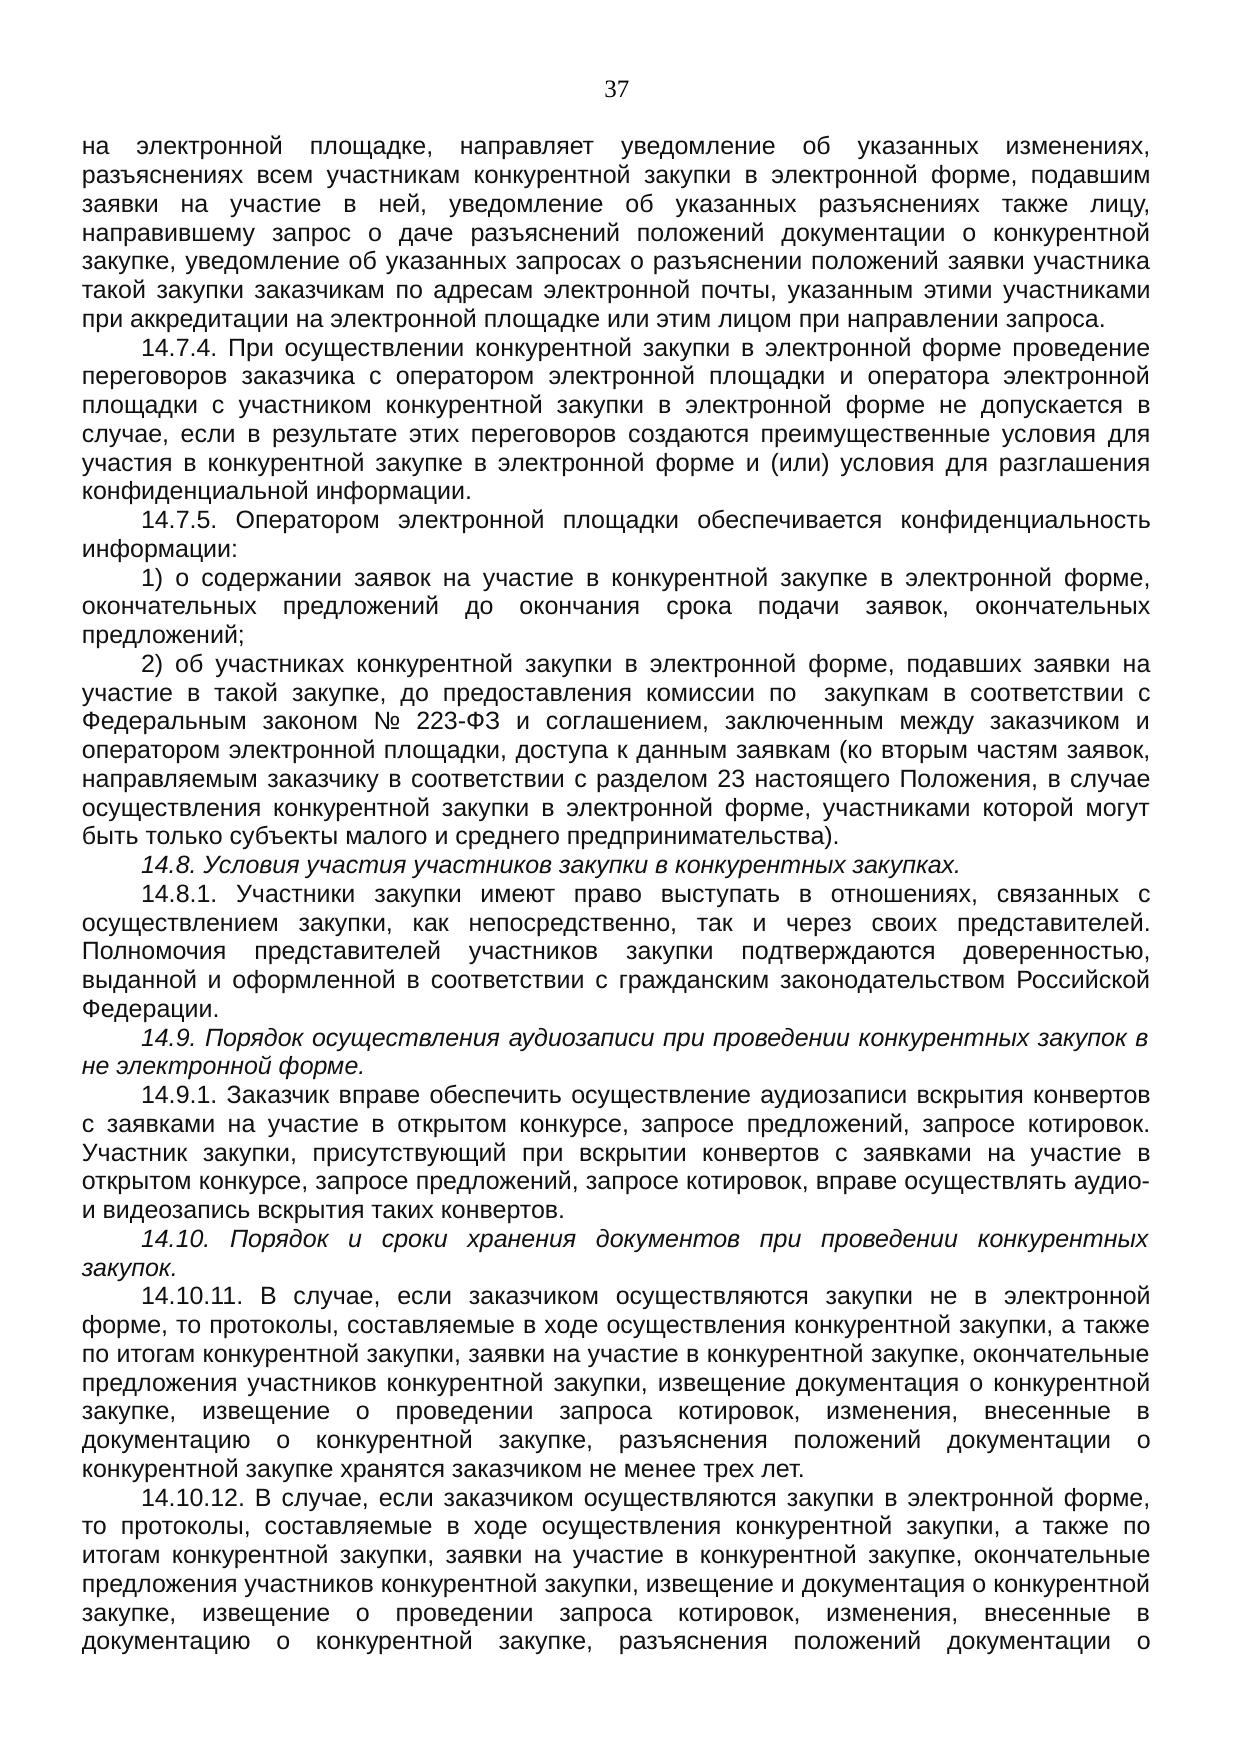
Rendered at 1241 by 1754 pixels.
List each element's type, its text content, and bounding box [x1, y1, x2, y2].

text 14.10.12. В случае, если заказчиком осуществляются закупки в электронной форме, то протоколы, составляемые в ходе осуществления конкурентной закупки, а также по итогам конкурентной закупки, заявки на участие в конкурентной закупке, окончательные предложения участников конкурентной закупки, извещение и документация о конкурентной закупке, извещение о проведении запроса котировок, изменения, внесенные в документацию о конкурентной закупке, разъяснения положений документации о [82, 1482, 1152, 1655]
text 14.10.11. В случае, если заказчиком осуществляются закупки не в электронной форме, то протоколы, составляемые в ходе осуществления конкурентной закупки, а также по итогам конкурентной закупки, заявки на участие в конкурентной закупке, окончательные предложения участников конкурентной закупки, извещение документация о конкурентной закупке, извещение о проведении запроса котировок, изменения, внесенные в документацию о конкурентной закупке, разъяснения положений документации о конкурентной закупке хранятся заказчиком не менее трех лет. [82, 1281, 1152, 1482]
text 14.8.1. Участники закупки имеют право выступать в отношениях, связанных с осуществлением закупки, как непосредственно, так и через своих представителей. Полномочия представителей участников закупки подтверждаются доверенностью, выданной и оформленной в соответствии с гражданским законодательством Российской Федерации. [82, 879, 1152, 1022]
text 14.8. Условия участия участников закупки в конкурентных закупках. [82, 850, 1152, 879]
text 1) о содержании заявок на участие в конкурентной закупке в электронной форме, окончательных предложений до окончания срока подачи заявок, окончательных предложений; [82, 562, 1152, 649]
text на электронной площадке, направляет уведомление об указанных изменениях, разъяснениях всем участникам конкурентной закупки в электронной форме, подавшим заявки на участие в ней, уведомление об указанных разъяснениях также лицу, направившему запрос о даче разъяснений положений документации о конкурентной закупке, уведомление об указанных запросах о разъяснении положений заявки участника такой закупки заказчикам по адресам электронной почты, указанным этими участниками при аккредитации на электронной площадке или этим лицом при направлении запроса. [82, 131, 1152, 332]
text 14.10. Порядок и сроки хранения документов при проведении конкурентных закупок. [82, 1224, 1152, 1281]
text 14.9.1. Заказчик вправе обеспечить осуществление аудиозаписи вскрытия конвертов с заявками на участие в открытом конкурсе, запросе предложений, запросе котировок. Участник закупки, присутствующий при вскрытии конвертов с заявками на участие в открытом конкурсе, запросе предложений, запросе котировок, вправе осуществлять аудио- и видеозапись вскрытия таких конвертов. [82, 1080, 1152, 1224]
text 14.9. Порядок осуществления аудиозаписи при проведении конкурентных закупок в не электронной форме. [82, 1022, 1152, 1080]
text 2) об участниках конкурентной закупки в электронной форме, подавших заявки на участие в такой закупке, до предоставления комиссии по закупкам в соответствии с Федеральным законом № 223-ФЗ и соглашением, заключенным между заказчиком и оператором электронной площадки, доступа к данным заявкам (ко вторым частям заявок, направляемым заказчику в соответствии с разделом 23 настоящего Положения, в случае осуществления конкурентной закупки в электронной форме, участниками которой могут быть только субъекты малого и среднего предпринимательства). [82, 649, 1152, 850]
text 14.7.4. При осуществлении конкурентной закупки в электронной форме проведение переговоров заказчика с оператором электронной площадки и оператора электронной площадки с участником конкурентной закупки в электронной форме не допускается в случае, если в результате этих переговоров создаются преимущественные условия для участия в конкурентной закупке в электронной форме и (или) условия для разглашения конфиденциальной информации. [82, 332, 1152, 505]
text 14.7.5. Оператором электронной площадки обеспечивается конфиденциальность информации: [82, 505, 1152, 562]
